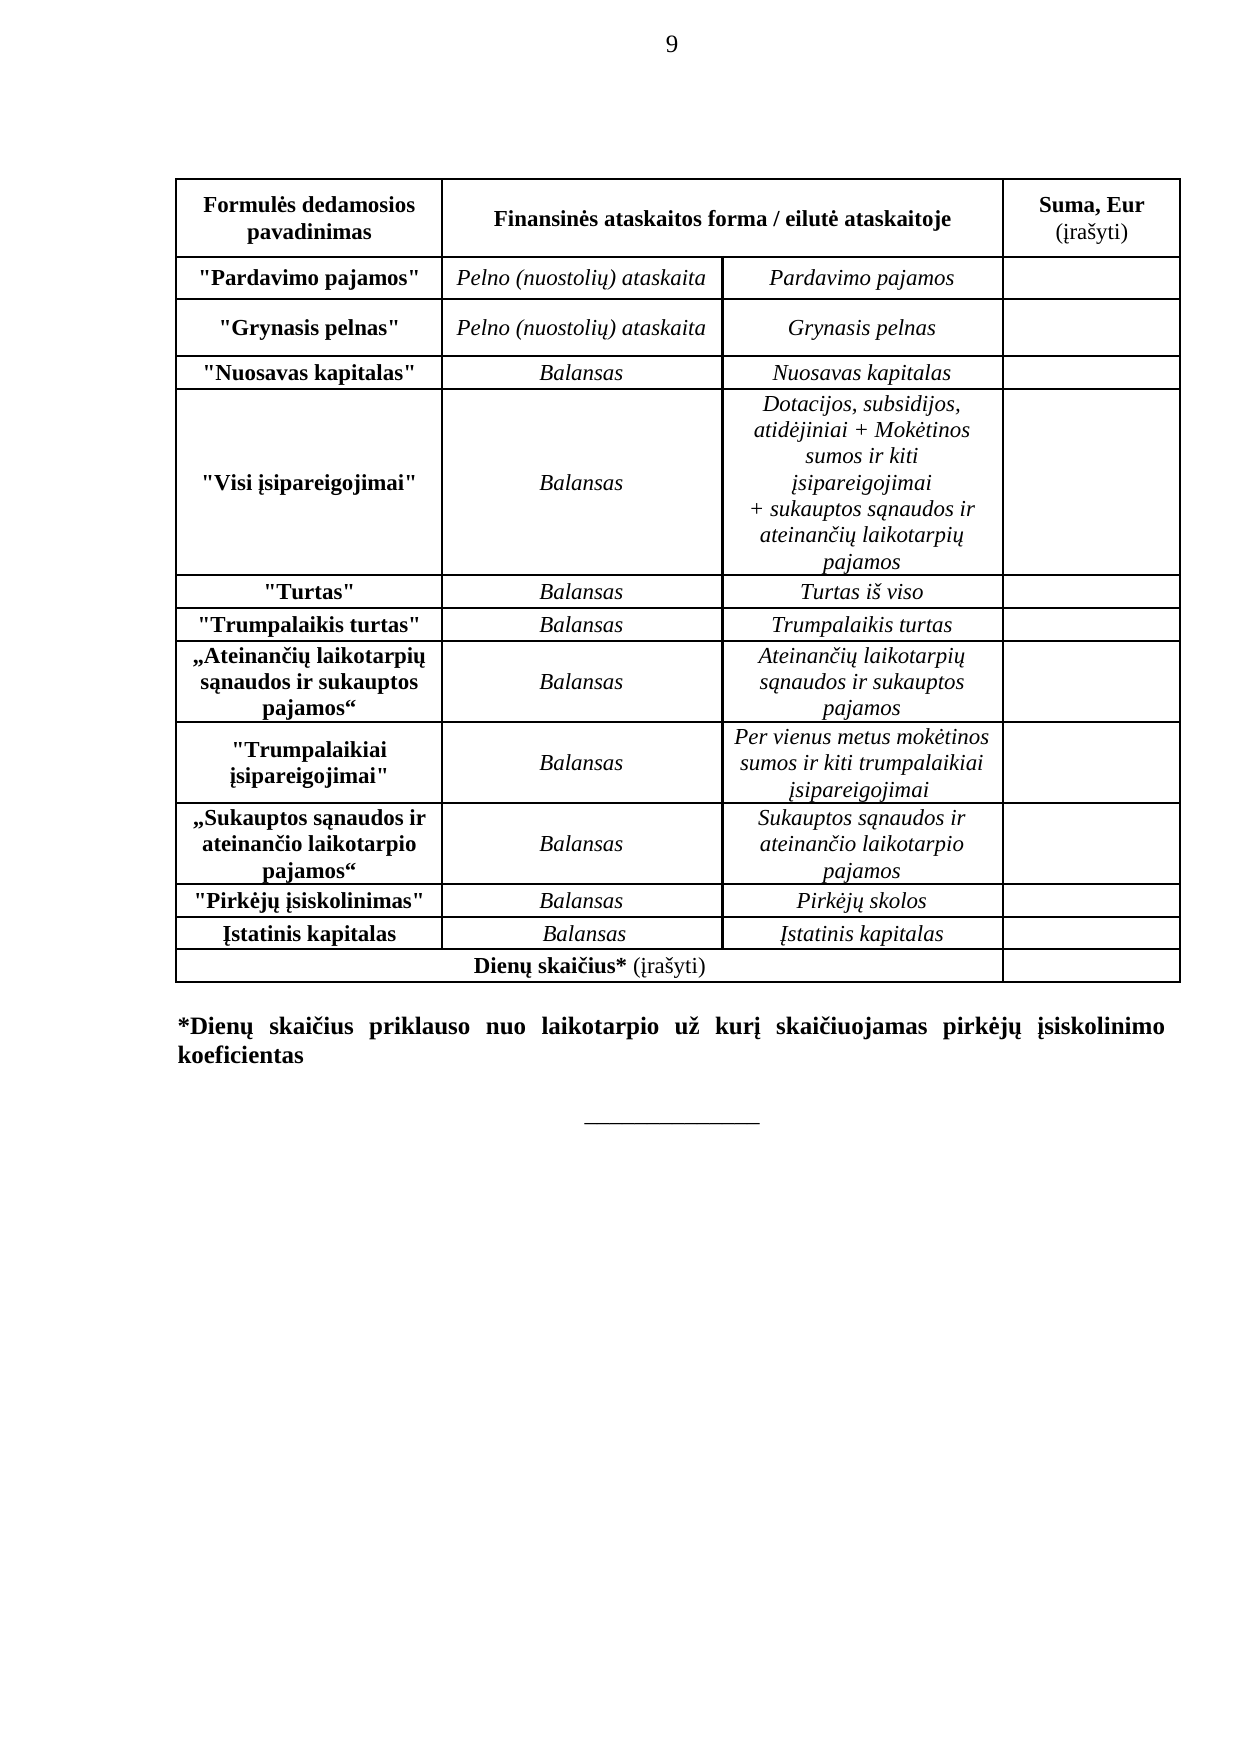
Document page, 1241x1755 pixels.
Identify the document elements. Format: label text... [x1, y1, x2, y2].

table_cell "Grynasis pelnas" [177, 300, 441, 355]
table_cell Sukauptos sąnaudos ir ateinančio laikotarpio pajamos [724, 804, 1002, 883]
table_cell „Sukauptos sąnaudos ir ateinančio laikotarpio pajamos“ [177, 804, 441, 883]
table_cell Turtas iš viso [724, 576, 1002, 607]
table_cell [1004, 950, 1179, 981]
table_cell Balansas [443, 390, 721, 574]
table_cell Įstatinis kapitalas [177, 918, 441, 948]
table_cell Pardavimo pajamos [724, 258, 1002, 297]
table_cell Balansas [443, 804, 721, 883]
table_header Formulės dedamosios pavadinimas [177, 180, 441, 256]
table_cell "Trumpalaikiai įsipareigojimai" [177, 723, 441, 802]
table_cell [1004, 642, 1179, 721]
table_cell Balansas [443, 642, 721, 721]
table_cell Pelno (nuostolių) ataskaita [443, 300, 721, 355]
table_cell [1004, 258, 1179, 297]
text ______________ [177, 1098, 1167, 1126]
table_cell [1004, 576, 1179, 607]
text *Dienų skaičius priklauso nuo laikotarpio už kurį skaičiuojamas pirkėjų įsiskolinimo koeficientas [177, 1011, 1167, 1069]
table_cell Balansas [443, 357, 721, 387]
table_cell Pelno (nuostolių) ataskaita [443, 258, 721, 297]
table_cell "Pardavimo pajamos" [177, 258, 441, 297]
table_cell "Trumpalaikis turtas" [177, 609, 441, 640]
table_cell [1004, 357, 1179, 387]
table_cell Per vienus metus mokėtinos sumos ir kiti trumpalaikiai įsipareigojimai [724, 723, 1002, 802]
table_cell Grynasis pelnas [724, 300, 1002, 355]
table_cell [1004, 300, 1179, 355]
table_cell Nuosavas kapitalas [724, 357, 1002, 387]
table_cell "Turtas" [177, 576, 441, 607]
table_cell "Nuosavas kapitalas" [177, 357, 441, 387]
table_cell [1004, 723, 1179, 802]
table_cell "Pirkėjų įsiskolinimas" [177, 885, 441, 916]
table_cell Trumpalaikis turtas [724, 609, 1002, 640]
table_cell Ateinančių laikotarpių sąnaudos ir sukauptos pajamos [724, 642, 1002, 721]
table_cell [1004, 804, 1179, 883]
table_cell [1004, 609, 1179, 640]
table_cell Balansas [443, 918, 721, 948]
table_header Finansinės ataskaitos forma / eilutė ataskaitoje [443, 180, 1002, 256]
table_cell [1004, 390, 1179, 574]
table_cell Dienų skaičius* (įrašyti) [177, 950, 1002, 981]
table_cell [1004, 885, 1179, 916]
table_cell Balansas [443, 576, 721, 607]
table_cell Dotacijos, subsidijos, atidėjiniai + Mokėtinos sumos ir kiti įsipareigojimai + sukauptos sąnaudos ir ateinančių laikotarpių pajamos [724, 390, 1002, 574]
table_cell Pirkėjų skolos [724, 885, 1002, 916]
table_cell Balansas [443, 885, 721, 916]
table_cell Balansas [443, 723, 721, 802]
table_cell [1004, 918, 1179, 948]
table_cell Balansas [443, 609, 721, 640]
table_cell "Visi įsipareigojimai" [177, 390, 441, 574]
table_cell „Ateinančių laikotarpių sąnaudos ir sukauptos pajamos“ [177, 642, 441, 721]
table_cell Įstatinis kapitalas [724, 918, 1002, 948]
table_header Suma, Eur (įrašyti) [1004, 180, 1179, 256]
